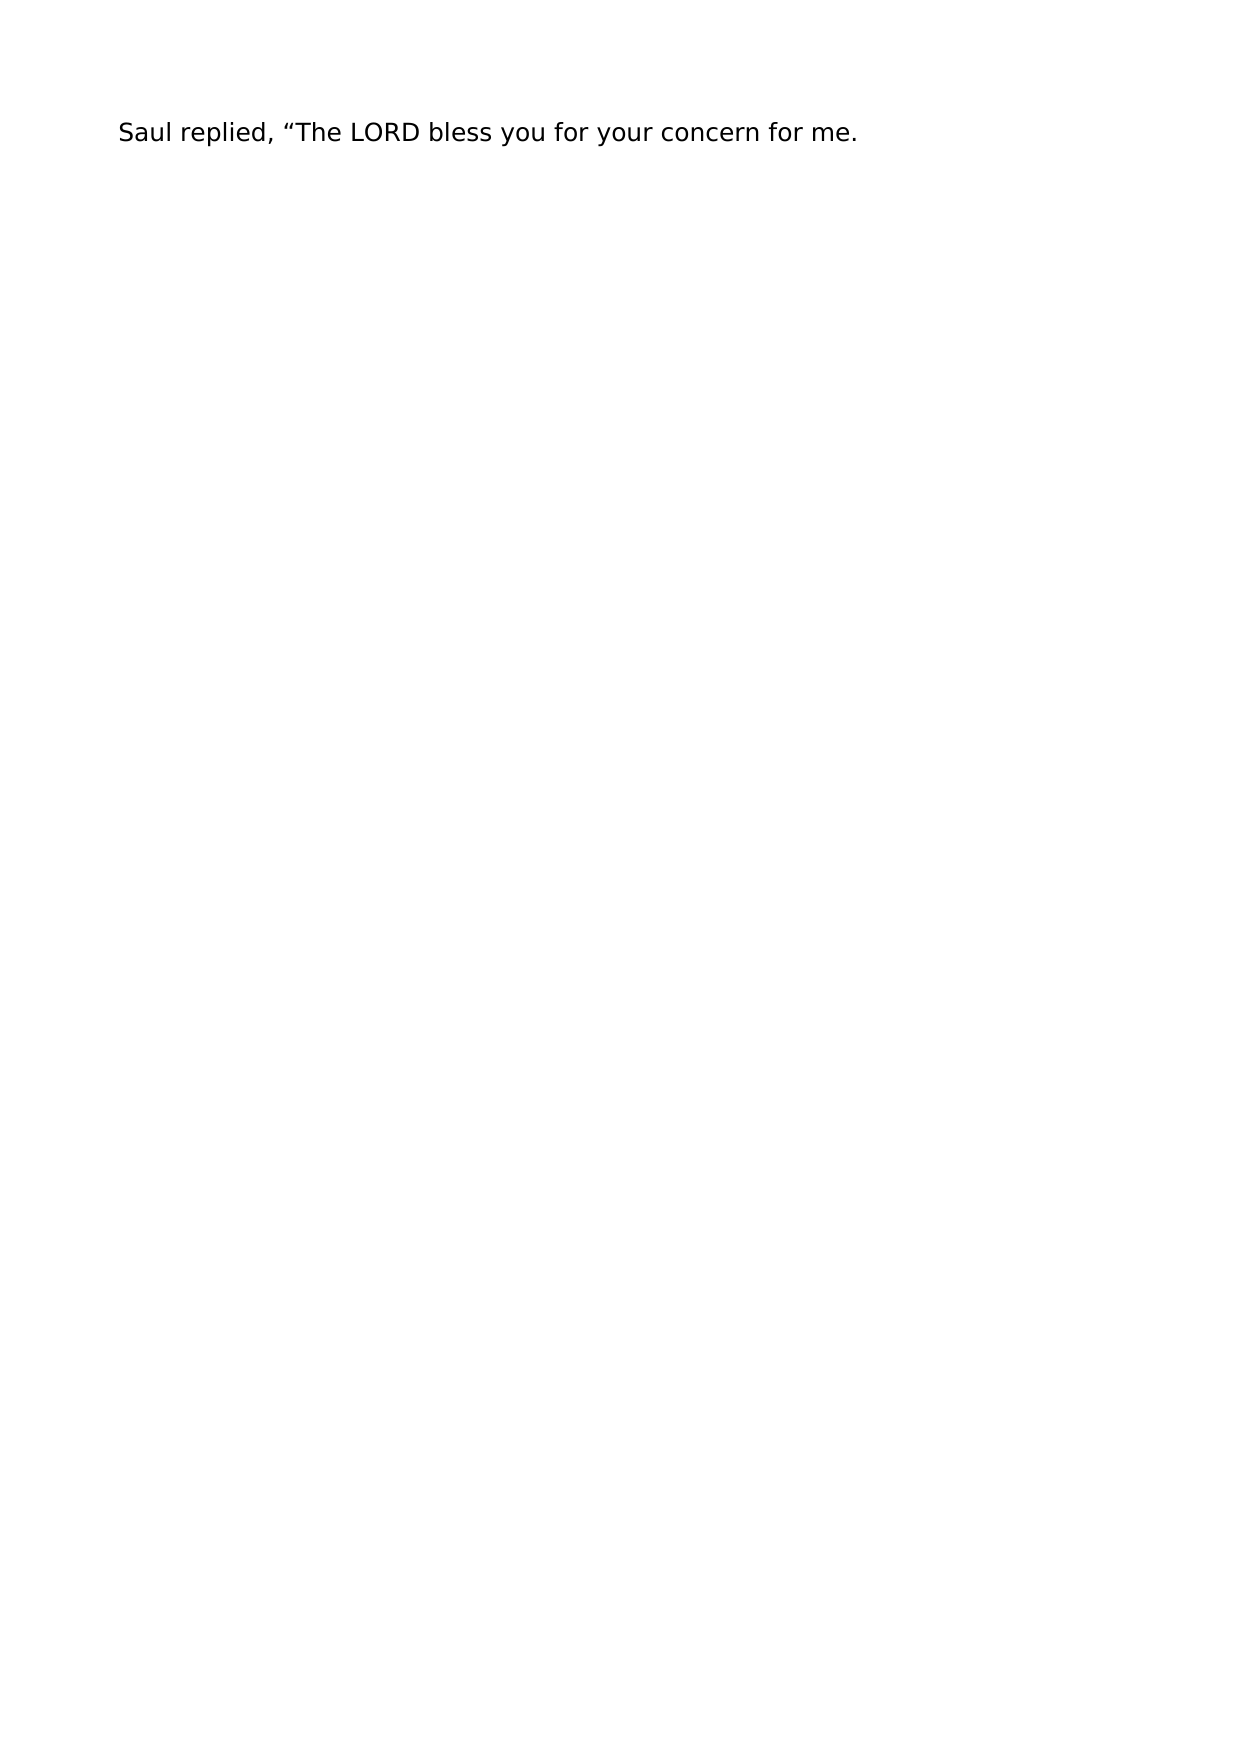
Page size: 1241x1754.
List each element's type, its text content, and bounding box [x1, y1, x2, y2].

text Saul replied, “The LORD bless you for your concern for me. [118, 118, 1122, 147]
